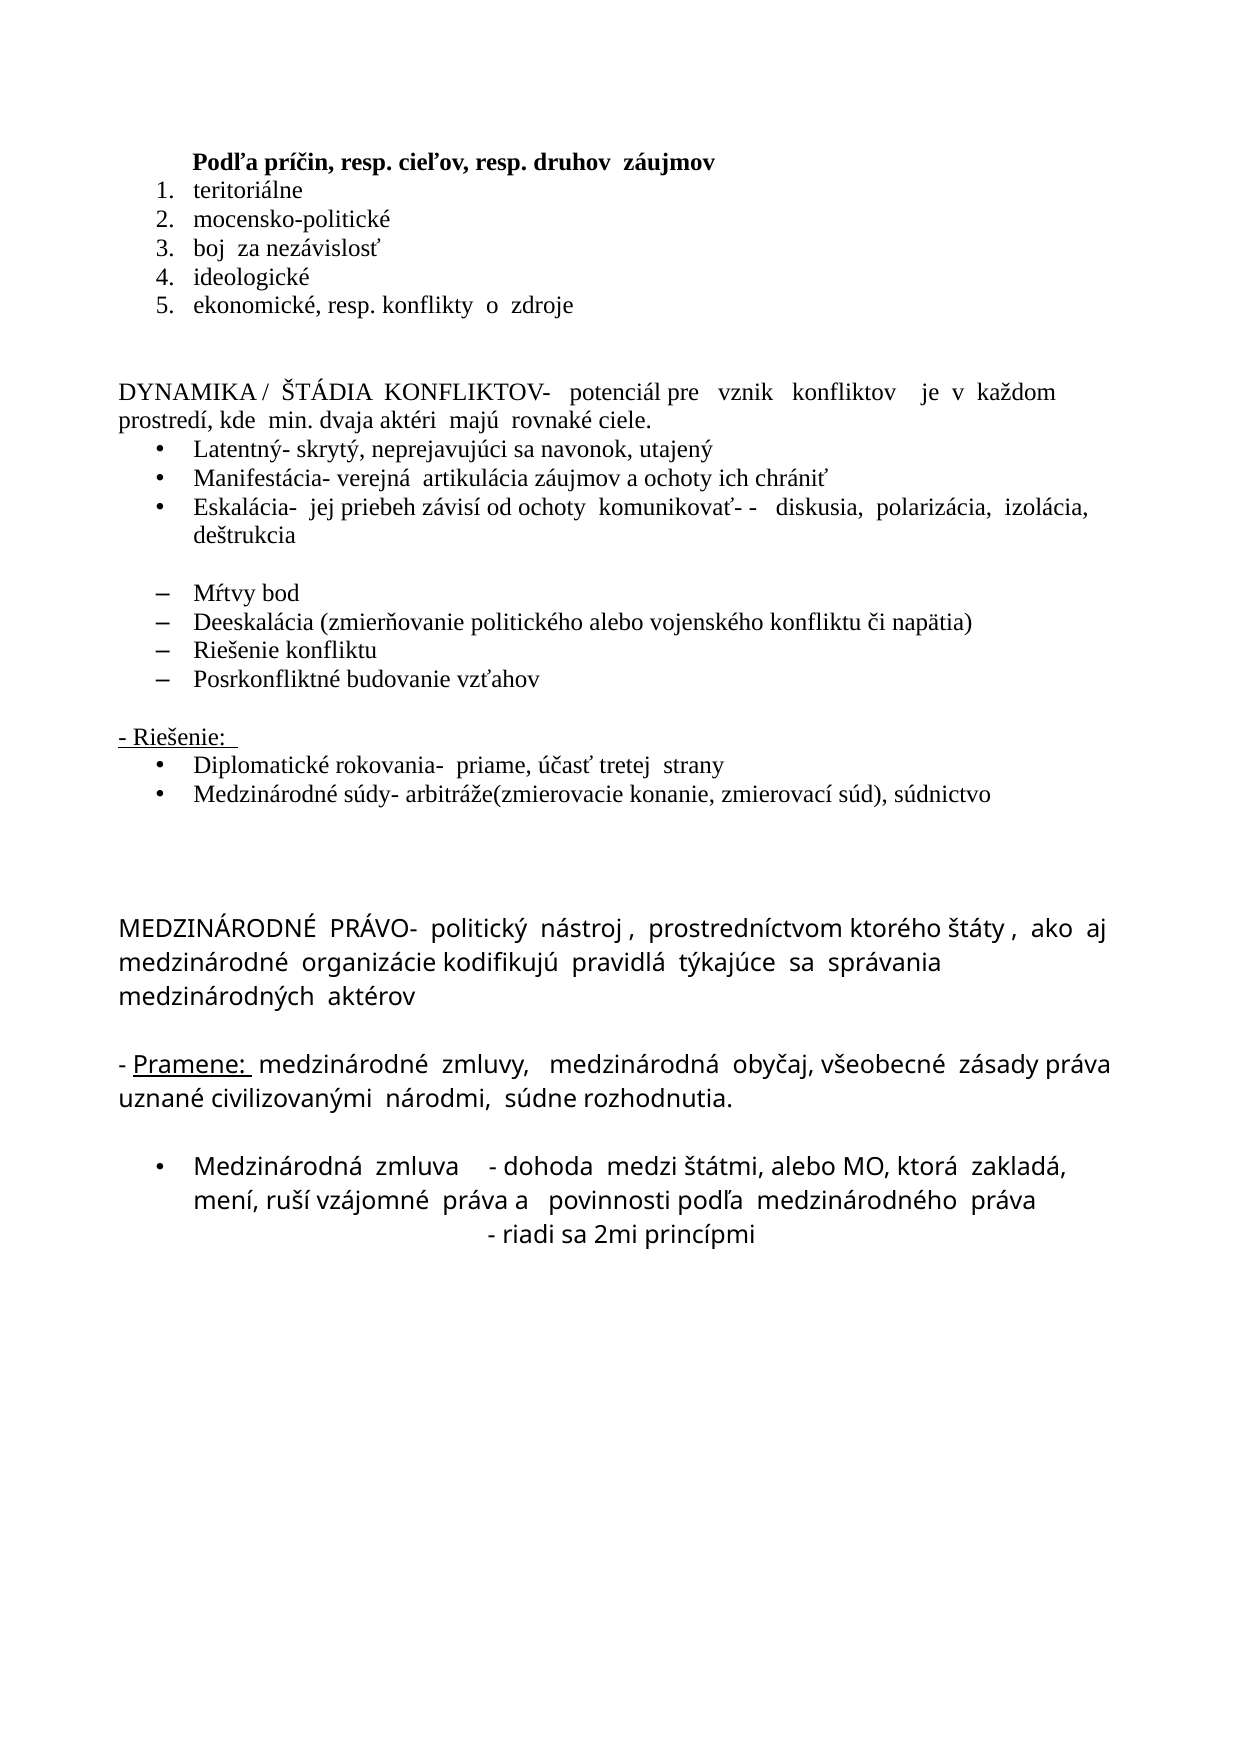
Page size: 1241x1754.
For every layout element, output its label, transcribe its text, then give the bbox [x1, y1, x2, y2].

list ekonomické, resp. konflikty o zdroje [156, 291, 1122, 319]
text Podľa príčin, resp. cieľov, resp. druhov záujmov [118, 147, 1122, 176]
text - riadi sa 2mi princípmi [118, 1217, 1122, 1251]
list Manifestácia- verejná artikulácia záujmov a ochoty ich chrániť [156, 463, 1122, 492]
list ideologické [156, 262, 1122, 291]
list Medzinárodná zmluva - dohoda medzi štátmi, alebo MO, ktorá zakladá, mení, ruší vzájomné práva a povinnosti podľa medzinárodného práva [156, 1149, 1122, 1217]
text MEDZINÁRODNÉ PRÁVO- politický nástroj , prostredníctvom ktorého štáty , ako aj medzinárodné organizácie kodifikujú pravidlá týkajúce sa správania medzinárodných aktérov [118, 910, 1122, 1012]
list Eskalácia- jej priebeh závisí od ochoty komunikovať- - diskusia, polarizácia, izolácia, deštrukcia [156, 492, 1122, 549]
text - Pramene: medzinárodné zmluvy, medzinárodná obyčaj, všeobecné zásady práva uznané civilizovanými národmi, súdne rozhodnutia. [118, 1047, 1122, 1115]
list Mŕtvy bod [156, 578, 1122, 607]
list Latentný- skrytý, neprejavujúci sa navonok, utajený [156, 434, 1122, 463]
list Medzinárodné súdy- arbitráže(zmierovacie konanie, zmierovací súd), súdnictvo [156, 779, 1122, 808]
list Deeskalácia (zmierňovanie politického alebo vojenského konfliktu či napätia) [156, 607, 1122, 636]
list mocensko-politické [156, 204, 1122, 233]
list Posrkonfliktné budovanie vzťahov [156, 664, 1122, 693]
list Riešenie konfliktu [156, 636, 1122, 664]
list teritoriálne [156, 176, 1122, 204]
text DYNAMIKA / ŠTÁDIA KONFLIKTOV- potenciál pre vznik konfliktov je v každom prostredí, kde min. dvaja aktéri majú rovnaké ciele. [118, 377, 1122, 434]
list Diplomatické rokovania- priame, účasť tretej strany [156, 751, 1122, 779]
list boj za nezávislosť [156, 233, 1122, 262]
text - Riešenie: [118, 722, 1122, 751]
